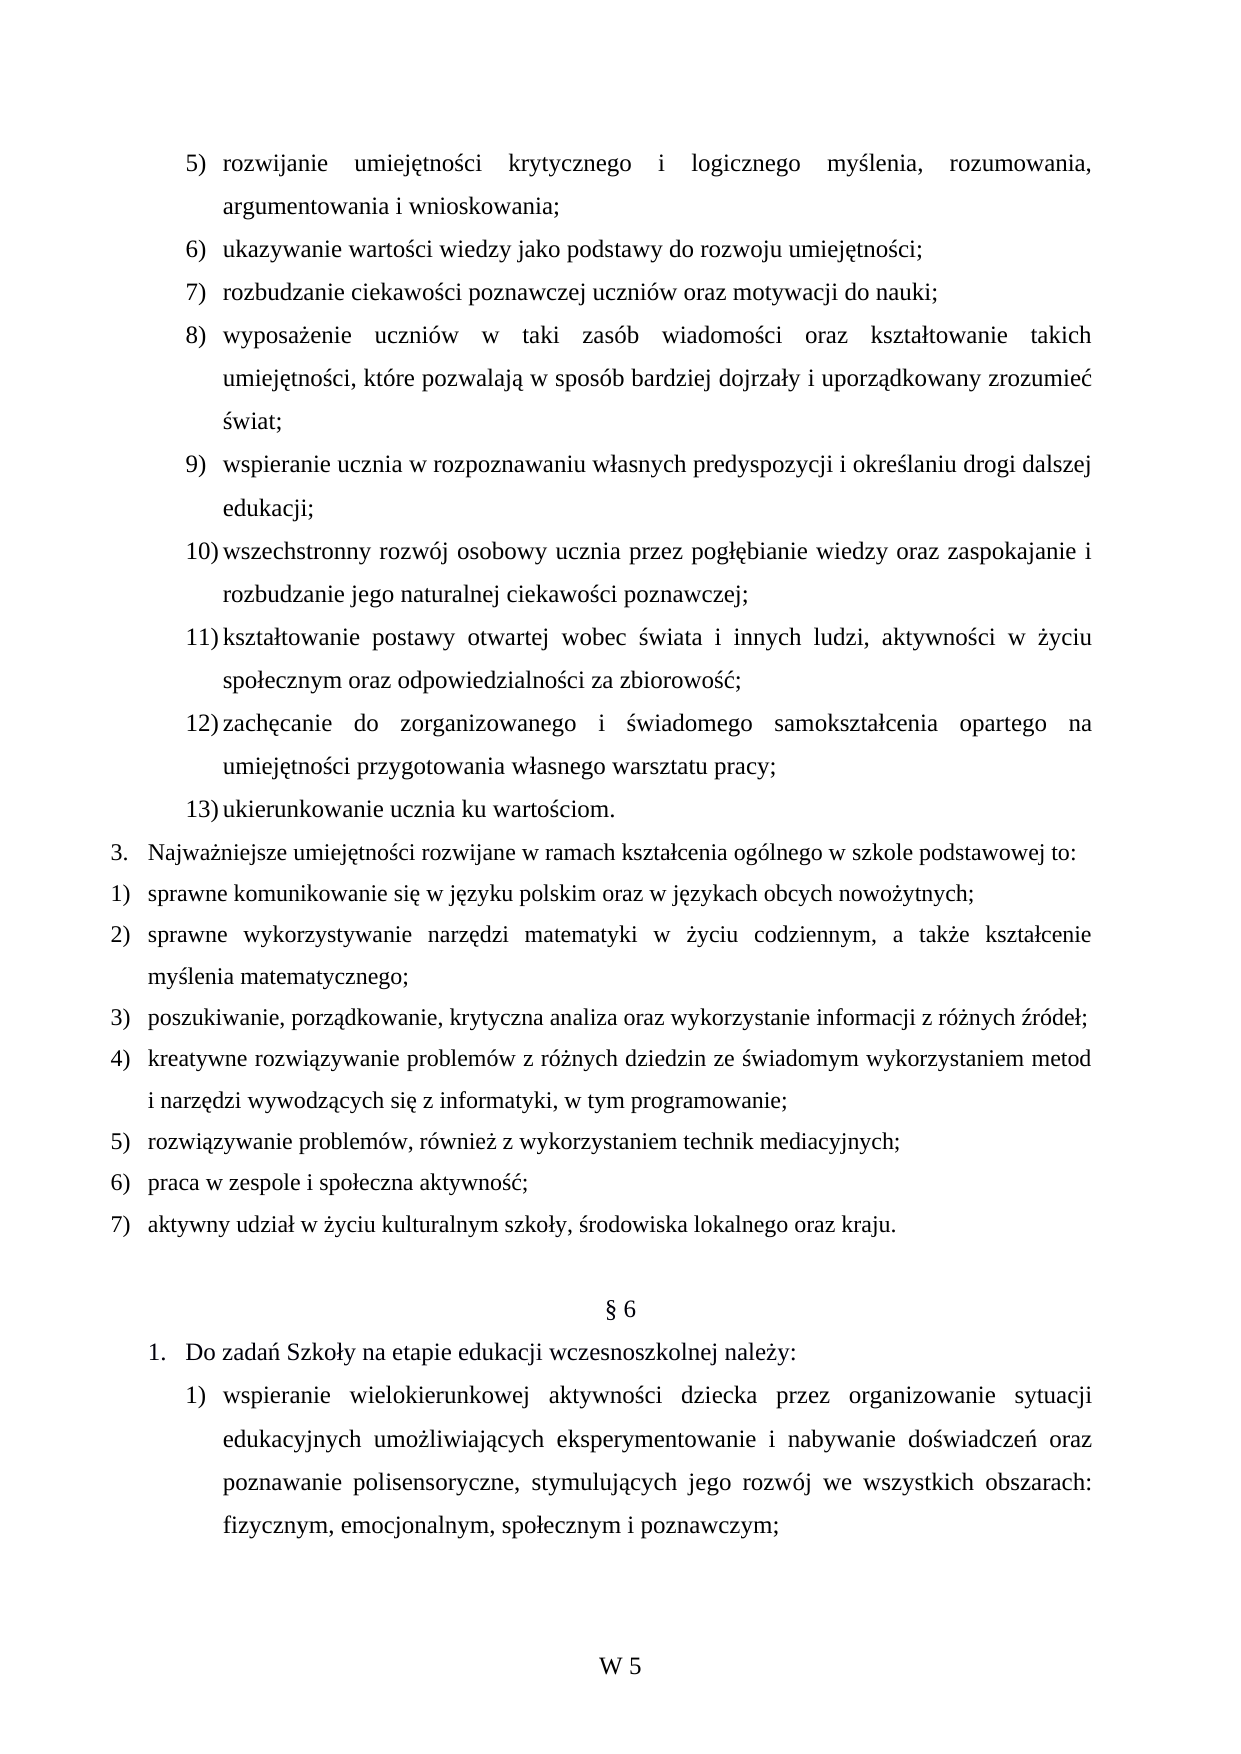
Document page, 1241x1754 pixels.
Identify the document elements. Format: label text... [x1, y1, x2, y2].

list wszechstronny rozwój osobowy ucznia przez pogłębianie wiedzy oraz zaspokajanie i rozbudzanie jego naturalnej ciekawości poznawczej; [185, 536, 1093, 608]
list kształtowanie postawy otwartej wobec świata i innych ludzi, aktywności w życiu społecznym oraz odpowiedzialności za zbiorowość; [185, 622, 1093, 694]
list wspieranie ucznia w rozpoznawaniu własnych predyspozycji i określaniu drogi dalszej edukacji; [185, 449, 1093, 521]
list rozwijanie umiejętności krytycznego i logicznego myślenia, rozumowania, argumentowania i wnioskowania; [185, 148, 1093, 219]
list ukierunkowanie ucznia ku wartościom. [185, 794, 1093, 823]
list praca w zespole i społeczna aktywność; [110, 1168, 1093, 1196]
list wyposażenie uczniów w taki zasób wiadomości oraz kształtowanie takich umiejętności, które pozwalają w sposób bardziej dojrzały i uporządkowany zrozumieć świat; [185, 320, 1093, 435]
list ukazywanie wartości wiedzy jako podstawy do rozwoju umiejętności; [185, 234, 1093, 263]
list kreatywne rozwiązywanie problemów z różnych dziedzin ze świadomym wykorzystaniem metod i narzędzi wywodzących się z informatyki, w tym programowanie; [110, 1044, 1093, 1113]
list sprawne komunikowanie się w języku polskim oraz w językach obcych nowożytnych; [110, 879, 1093, 907]
list wspieranie wielokierunkowej aktywności dziecka przez organizowanie sytuacji edukacyjnych umożliwiających eksperymentowanie i nabywanie doświadczeń oraz poznawanie polisensoryczne, stymulujących jego rozwój we wszystkich obszarach: fizycznym, emocjonalnym, społecznym i poznawczym; [185, 1381, 1093, 1539]
list Do zadań Szkoły na etapie edukacji wczesnoszkolnej należy: [148, 1337, 1093, 1366]
list sprawne wykorzystywanie narzędzi matematyki w życiu codziennym, a także kształcenie myślenia matematycznego; [110, 920, 1093, 989]
list rozwiązywanie problemów, również z wykorzystaniem technik mediacyjnych; [110, 1127, 1093, 1155]
list rozbudzanie ciekawości poznawczej uczniów oraz motywacji do nauki; [185, 277, 1093, 306]
list aktywny udział w życiu kulturalnym szkoły, środowiska lokalnego oraz kraju. [110, 1210, 1093, 1237]
text § 6 [148, 1294, 1093, 1323]
list Najważniejsze umiejętności rozwijane w ramach kształcenia ogólnego w szkole podstawowej to: [110, 838, 1093, 865]
list zachęcanie do zorganizowanego i świadomego samokształcenia opartego na umiejętności przygotowania własnego warsztatu pracy; [185, 708, 1093, 780]
list poszukiwanie, porządkowanie, krytyczna analiza oraz wykorzystanie informacji z różnych źródeł; [110, 1003, 1093, 1031]
